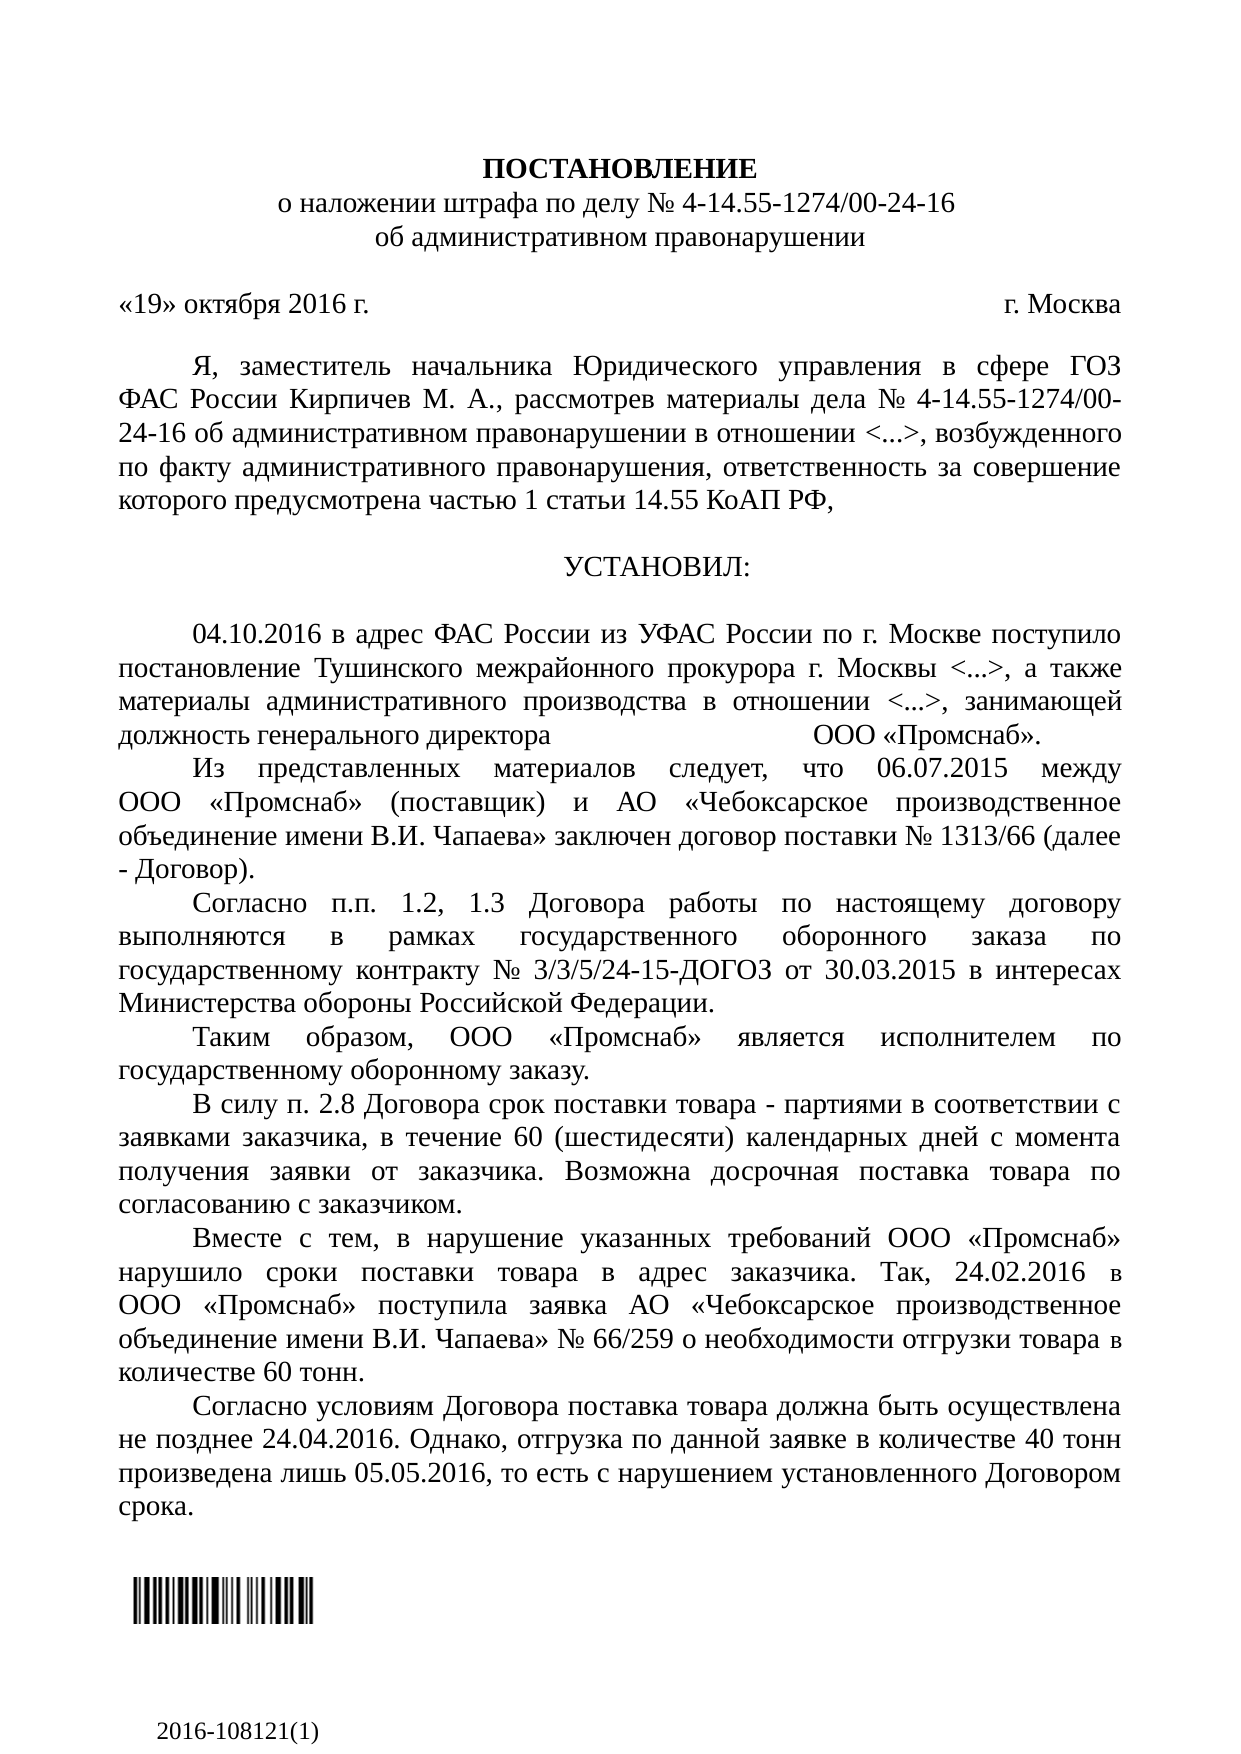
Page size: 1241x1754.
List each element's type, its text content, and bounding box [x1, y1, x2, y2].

text об административном правонарушении [118, 219, 1122, 252]
text Согласно п.п. 1.2, 1.3 Договора работы по настоящему договору выполняются в рамках государственного оборонного заказа по государственному контракту № 3/3/5/24-15-ДОГОЗ от 30.03.2015 в интересах Министерства обороны Российской Федерации. [118, 885, 1122, 1019]
text о наложении штрафа по делу № 4-14.55-1274/00-24-16 [118, 185, 1122, 219]
text Согласно условиям Договора поставка товара должна быть осуществлена не позднее 24.04.2016. Однако, отгрузка по данной заявке в количестве 40 тонн произведена лишь 05.05.2016, то есть с нарушением установленного Договором срока. [118, 1388, 1122, 1522]
picture [118, 1577, 331, 1624]
text Я, заместитель начальника Юридического управления в сфере ГОЗ ФАС России Кирпичев М. А., рассмотрев материалы дела № 4-14.55-1274/00-24-16 об административном правонарушении в отношении <...>, возбужденного по факту административного правонарушения, ответственность за совершение которого предусмотрена частью 1 статьи 14.55 КоАП РФ, [118, 348, 1122, 516]
text Вместе с тем, в нарушение указанных требований ООО «Промснаб» нарушило сроки поставки товара в адрес заказчика. Так, 24.02.2016 в ООО «Промснаб» поступила заявка АО «Чебоксарское производственное объединение имени В.И. Чапаева» № 66/259 о необходимости отгрузки товара в количестве 60 тонн. [118, 1220, 1122, 1388]
text Таким образом, ООО «Промснаб» является исполнителем по государственному оборонному заказу. [118, 1019, 1122, 1086]
text В силу п. 2.8 Договора срок поставки товара - партиями в соответствии с заявками заказчика, в течение 60 (шестидесяти) календарных дней с момента получения заявки от заказчика. Возможна досрочная поставка товара по согласованию с заказчиком. [118, 1086, 1122, 1220]
text 04.10.2016 в адрес ФАС России из УФАС России по г. Москве поступило постановление Тушинского межрайонного прокурора г. Москвы <...>, а также материалы административного производства в отношении <...>, занимающей должность генерального директора ООО «Промснаб». [118, 616, 1122, 751]
text «19» октября 2016 г. г. Москва [118, 286, 1122, 319]
text УСТАНОВИЛ: [118, 549, 1122, 583]
text ПОСТАНОВЛЕНИЕ [118, 152, 1122, 185]
text Из представленных материалов следует, что 06.07.2015 между ООО «Промснаб» (поставщик) и АО «Чебоксарское производственное объединение имени В.И. Чапаева» заключен договор поставки № 1313/66 (далее - Договор). [118, 751, 1122, 885]
